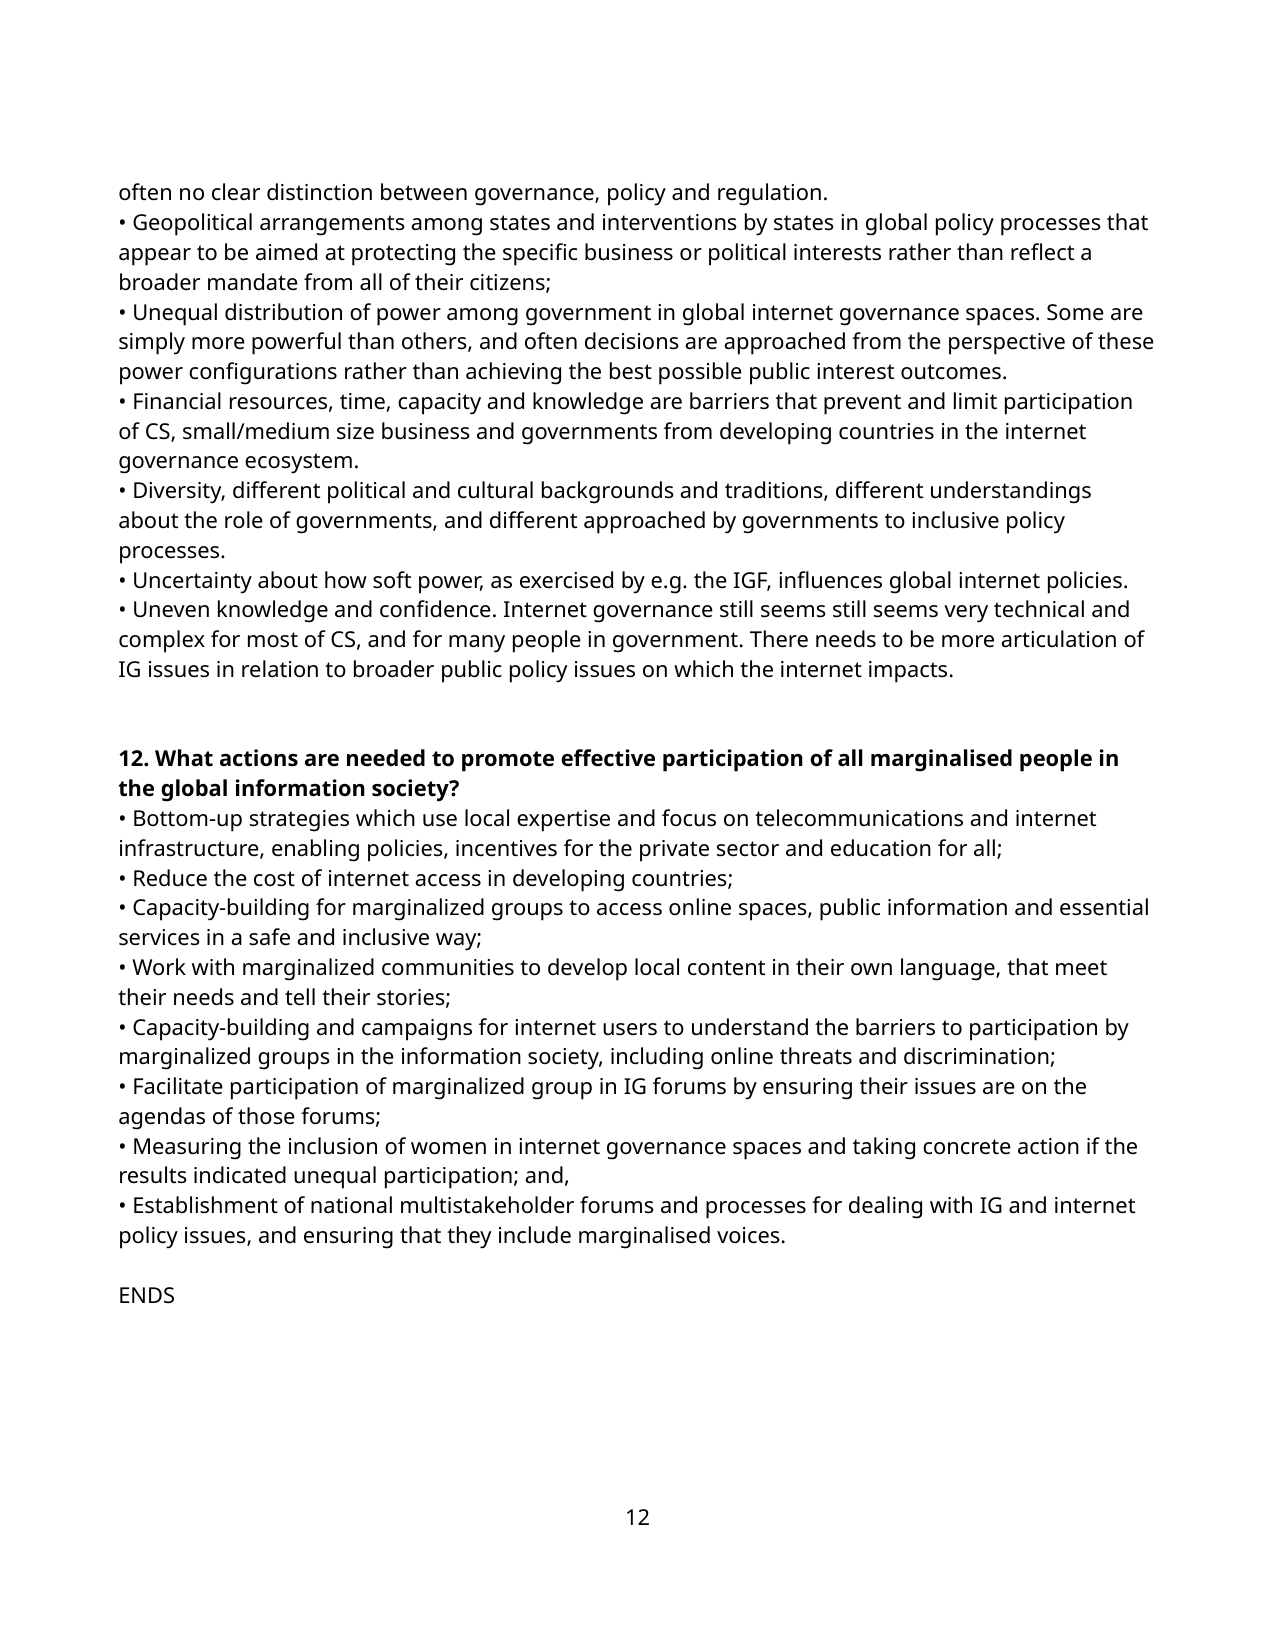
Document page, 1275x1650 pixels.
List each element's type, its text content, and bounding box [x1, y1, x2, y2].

text 12. What actions are needed to promote effective participation of all marginalised people in the global information society? [118, 743, 1157, 803]
text • Diversity, different political and cultural backgrounds and traditions, different understandings about the role of governments, and different approached by governments to inclusive policy processes. [118, 475, 1157, 565]
text • Bottom-up strategies which use local expertise and focus on telecommunications and internet infrastructure, enabling policies, incentives for the private sector and education for all; [118, 803, 1157, 863]
text • Capacity-building and campaigns for internet users to understand the barriers to participation by marginalized groups in the information society, including online threats and discrimination; [118, 1012, 1157, 1071]
text • Capacity-building for marginalized groups to access online spaces, public information and essential services in a safe and inclusive way; [118, 892, 1157, 952]
text • Facilitate participation of marginalized group in IG forums by ensuring their issues are on the agendas of those forums; [118, 1071, 1157, 1131]
text • Uncertainty about how soft power, as exercised by e.g. the IGF, influences global internet policies. [118, 565, 1157, 594]
text • Reduce the cost of internet access in developing countries; [118, 863, 1157, 892]
text • Financial resources, time, capacity and knowledge are barriers that prevent and limit participation of CS, small/medium size business and governments from developing countries in the internet governance ecosystem. [118, 386, 1157, 475]
text often no clear distinction between governance, policy and regulation. [118, 177, 1157, 207]
text ENDS [118, 1280, 1157, 1309]
text • Uneven knowledge and confidence. Internet governance still seems still seems very technical and complex for most of CS, and for many people in government. There needs to be more articulation of IG issues in relation to broader public policy issues on which the internet impacts. [118, 594, 1157, 684]
text • Geopolitical arrangements among states and interventions by states in global policy processes that appear to be aimed at protecting the specific business or political interests rather than reflect a broader mandate from all of their citizens; [118, 207, 1157, 297]
text • Measuring the inclusion of women in internet governance spaces and taking concrete action if the results indicated unequal participation; and, [118, 1131, 1157, 1190]
text • Work with marginalized communities to develop local content in their own language, that meet their needs and tell their stories; [118, 952, 1157, 1012]
text • Unequal distribution of power among government in global internet governance spaces. Some are simply more powerful than others, and often decisions are approached from the perspective of these power configurations rather than achieving the best possible public interest outcomes. [118, 297, 1157, 386]
text • Establishment of national multistakeholder forums and processes for dealing with IG and internet policy issues, and ensuring that they include marginalised voices. [118, 1190, 1157, 1250]
